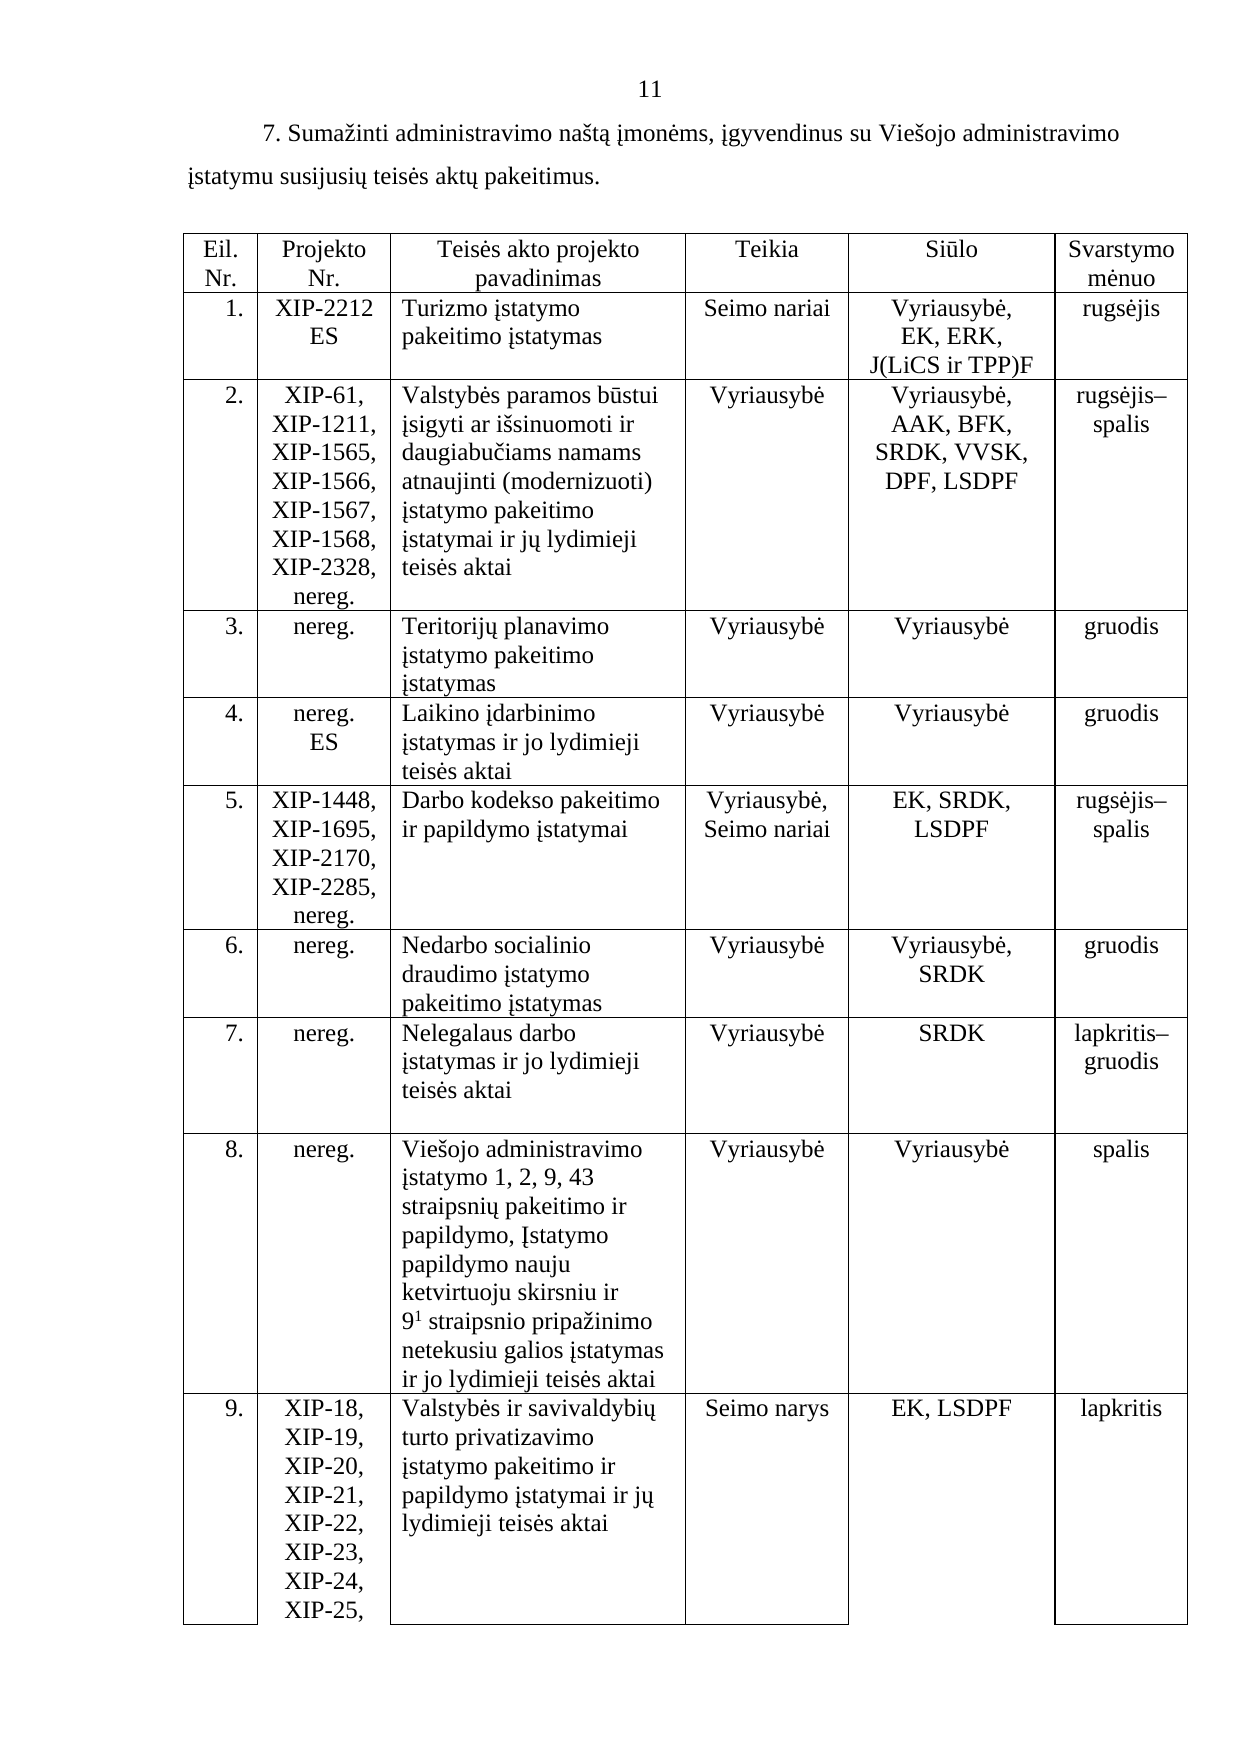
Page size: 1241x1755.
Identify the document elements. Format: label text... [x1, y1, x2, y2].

table_cell Vyriausybė [849, 1134, 1054, 1392]
table_cell Vyriausybė [686, 380, 848, 610]
table_cell Vyriausybė [849, 698, 1054, 784]
table_cell Vyriausybė, EK, ERK, J(LiCS ir TPP)F [849, 293, 1054, 379]
table_cell Seimo narys [686, 1394, 848, 1623]
table_cell nereg. ES [258, 698, 390, 784]
table_cell Teritorijų planavimo įstatymo pakeitimo įstatymas [391, 611, 685, 697]
table_cell Viešojo administravimo įstatymo 1, 2, 9, 43 straipsnių pakeitimo ir papildymo, Įstatymo papildymo nauju ketvirtuoju skirsniu ir 91 straipsnio pripažinimo netekusiu galios įstatymas ir jo lydimieji teisės aktai [391, 1134, 685, 1392]
table_cell EK, SRDK, LSDPF [849, 786, 1054, 929]
table_cell nereg. [258, 930, 390, 1017]
table_cell Vyriausybė, Seimo nariai [686, 786, 848, 929]
table_cell Turizmo įstatymo pakeitimo įstatymas [391, 293, 685, 379]
table_header Eil. Nr. [184, 234, 257, 292]
table_cell [184, 698, 257, 784]
table_header Svarstymo mėnuo [1056, 234, 1187, 292]
table_cell [184, 1018, 257, 1133]
table_cell [184, 930, 257, 1017]
table_cell [184, 1134, 257, 1392]
table_cell XIP-61, XIP-1211, XIP-1565, XIP-1566, XIP-1567, XIP-1568, XIP-2328, nereg. [258, 380, 390, 610]
table_cell Nelegalaus darbo įstatymas ir jo lydimieji teisės aktai [391, 1018, 685, 1133]
table_cell [184, 293, 257, 379]
table_cell rugsėjis [1056, 293, 1187, 379]
table_cell Vyriausybė [686, 1134, 848, 1392]
table_cell gruodis [1056, 611, 1187, 697]
table_cell nereg. [258, 1018, 390, 1133]
table_cell Vyriausybė [849, 611, 1054, 697]
table_cell Laikino įdarbinimo įstatymas ir jo lydimieji teisės aktai [391, 698, 685, 784]
table_cell Valstybės paramos būstui įsigyti ar išsinuomoti ir daugiabučiams namams atnaujinti (modernizuoti) įstatymo pakeitimo įstatymai ir jų lydimieji teisės aktai [391, 380, 685, 610]
table_cell nereg. [258, 1134, 390, 1392]
table_header Projekto Nr. [258, 234, 390, 292]
table_cell XIP-18, XIP-19, XIP-20, XIP-21, XIP-22, XIP-23, XIP-24, XIP-25, [258, 1394, 390, 1623]
table_cell Vyriausybė [686, 930, 848, 1017]
table_header Siūlo [849, 234, 1054, 292]
table_cell gruodis [1056, 698, 1187, 784]
table_cell rugsėjis– spalis [1056, 380, 1187, 610]
table_cell nereg. [258, 611, 390, 697]
table_cell Darbo kodekso pakeitimo ir papildymo įstatymai [391, 786, 685, 929]
table_cell Seimo nariai [686, 293, 848, 379]
table_cell spalis [1056, 1134, 1187, 1392]
table_cell [184, 786, 257, 929]
table_cell Vyriausybė, SRDK [849, 930, 1054, 1017]
text 7. Sumažinti administravimo naštą įmonėms, įgyvendinus su Viešojo administravimo įstatymu susijusių teisės aktų pakeitimus. [187, 118, 1120, 190]
table_cell [184, 1394, 257, 1623]
table_cell lapkritis–gruodis [1056, 1018, 1187, 1133]
table_cell Vyriausybė, AAK, BFK, SRDK, VVSK, DPF, LSDPF [849, 380, 1054, 610]
table_cell EK, LSDPF [849, 1394, 1054, 1623]
table_cell [184, 611, 257, 697]
table_header Teisės akto projekto pavadinimas [391, 234, 685, 292]
table_cell rugsėjis– spalis [1056, 786, 1187, 929]
table_cell gruodis [1056, 930, 1187, 1017]
table_cell SRDK [849, 1018, 1054, 1133]
table_cell lapkritis [1056, 1394, 1187, 1623]
table_cell Valstybės ir savivaldybių turto privatizavimo įstatymo pakeitimo ir papildymo įstatymai ir jų lydimieji teisės aktai [391, 1394, 685, 1623]
table_cell Vyriausybė [686, 611, 848, 697]
table_cell Vyriausybė [686, 698, 848, 784]
table_header Teikia [686, 234, 848, 292]
table_cell XIP-1448, XIP-1695, XIP-2170, XIP-2285, nereg. [258, 786, 390, 929]
table_cell XIP-2212 ES [258, 293, 390, 379]
table_cell Vyriausybė [686, 1018, 848, 1133]
table_cell [184, 380, 257, 610]
table_cell Nedarbo socialinio draudimo įstatymo pakeitimo įstatymas [391, 930, 685, 1017]
